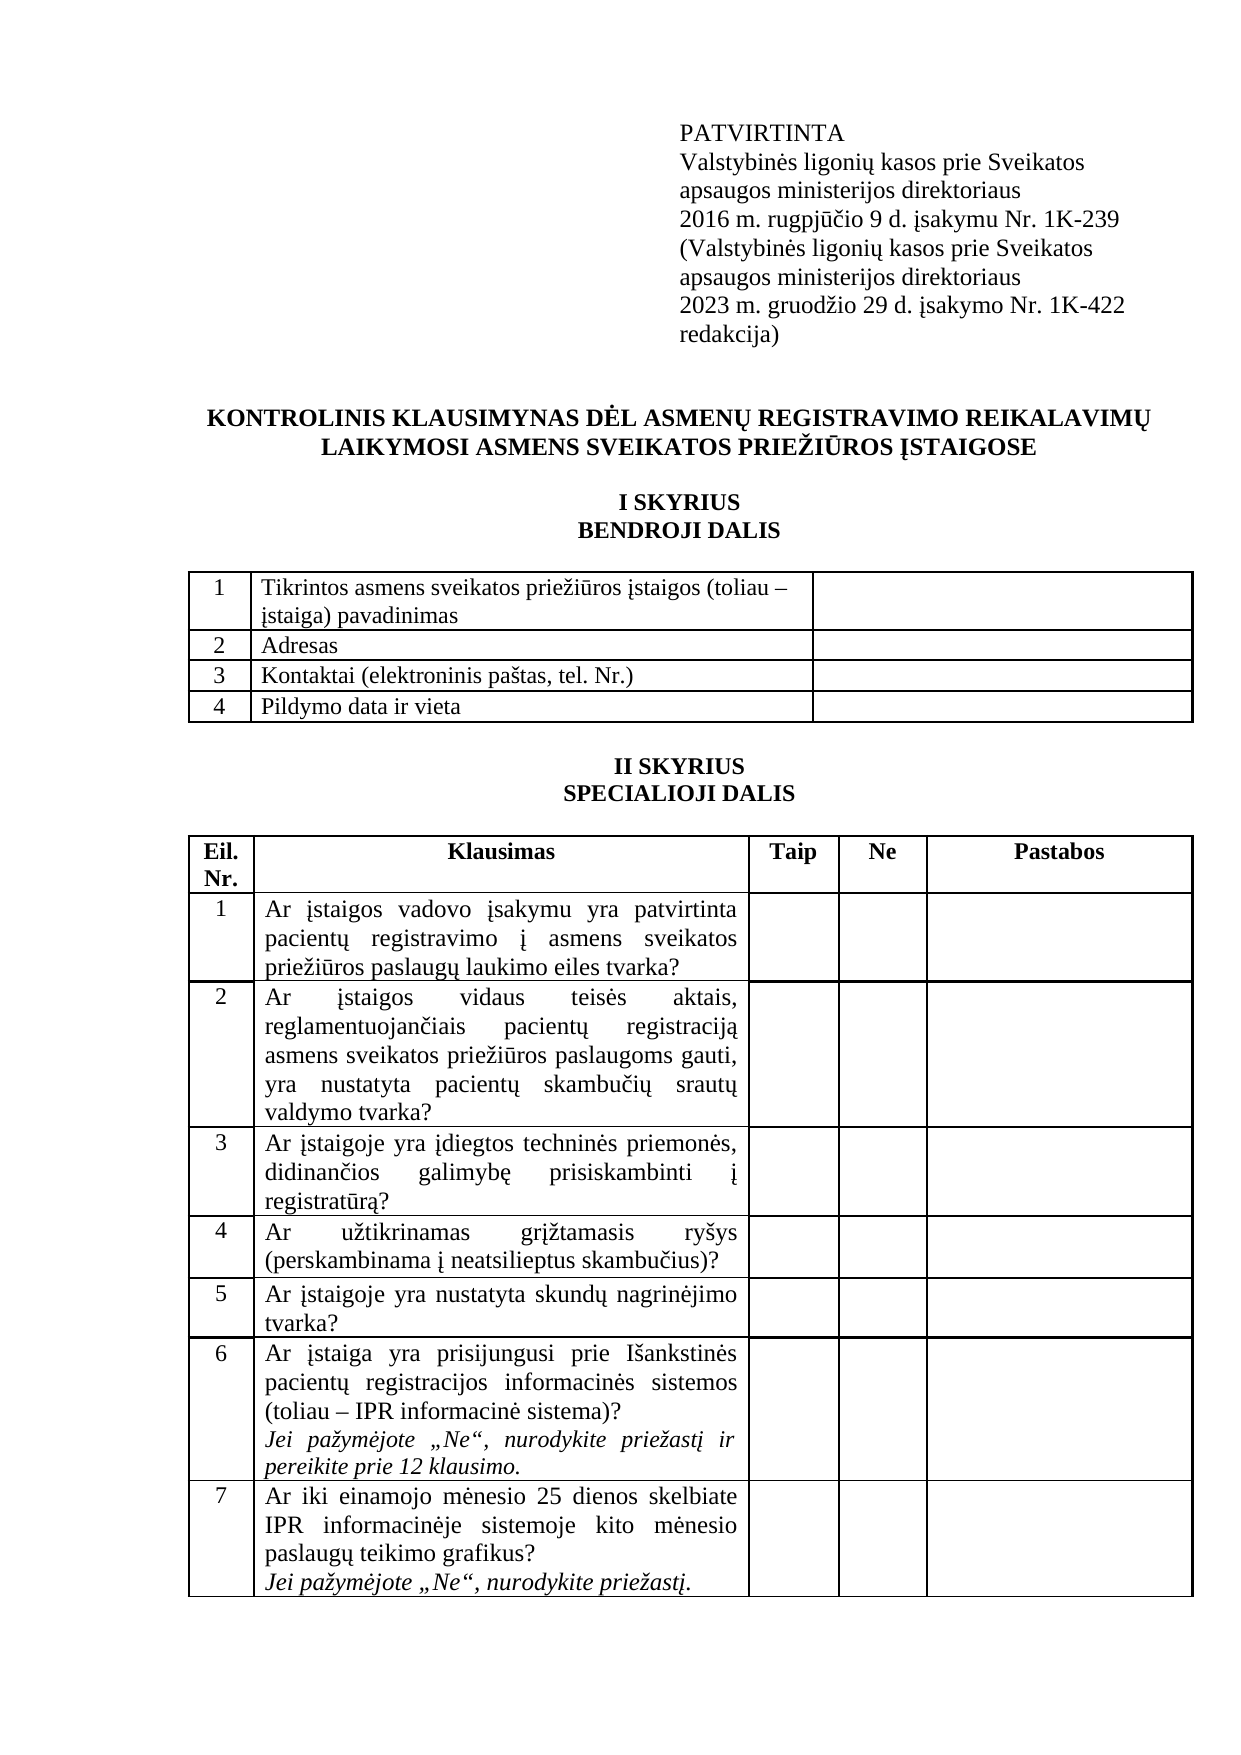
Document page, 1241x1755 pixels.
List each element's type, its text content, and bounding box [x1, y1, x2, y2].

text (Valstybinės ligonių kasos prie Sveikatos [482, 233, 1181, 262]
table_cell Ar užtikrinamas grįžtamasis ryšys (perskambinama į neatsilieptus skambučius)? [255, 1216, 748, 1277]
text Valstybinės ligonių kasos prie Sveikatos [482, 147, 1181, 176]
table_cell Kontaktai (elektroninis paštas, tel. Nr.) [252, 661, 812, 690]
table_cell [928, 1217, 1191, 1277]
table_cell [750, 983, 838, 1126]
table_cell [928, 1279, 1191, 1336]
table_cell [750, 1128, 838, 1214]
table_cell [814, 692, 1191, 721]
table_cell 2 [190, 983, 253, 1126]
text KONTROLINIS KLAUSIMYNAS DĖL ASMENŲ REGISTRAVIMO REIKALAVIMŲ LAIKYMOSI ASMENS SVEIKATOS PRIEŽIŪROS ĮSTAIGOSE [177, 403, 1181, 461]
text 2023 m. gruodžio 29 d. įsakymo Nr. 1K-422 [482, 291, 1181, 319]
table_cell [928, 983, 1191, 1126]
table_cell Ar įstaigoje yra įdiegtos techninės priemonės, didinančios galimybę prisiskambinti į registratūrą? [255, 1127, 748, 1214]
table_header Tikrintos asmens sveikatos priežiūros įstaigos (toliau – įstaiga) pavadinimas [252, 573, 812, 628]
table_cell [840, 1279, 926, 1336]
table_cell Pildymo data ir vieta [252, 692, 812, 721]
table_cell [840, 1128, 926, 1214]
table_cell [750, 894, 838, 980]
text SPECIALIOJI DALIS [177, 779, 1181, 807]
table_cell 5 [190, 1279, 253, 1336]
table_cell 6 [190, 1339, 253, 1480]
table_cell 3 [190, 661, 250, 690]
text 2016 m. rugpjūčio 9 d. įsakymu Nr. 1K-239 [482, 204, 1181, 233]
table_cell [928, 1339, 1191, 1480]
table_header Pastabos [928, 837, 1191, 892]
table_cell [750, 1217, 838, 1277]
table_header Ne [840, 837, 926, 892]
table_cell [750, 1481, 838, 1596]
table_cell [928, 1128, 1191, 1214]
table_cell 3 [190, 1128, 253, 1214]
text apsaugos ministerijos direktoriaus [482, 262, 1181, 291]
text apsaugos ministerijos direktoriaus [482, 176, 1181, 204]
table_cell Ar įstaiga yra prisijungusi prie Išankstinės pacientų registracijos informacinės sistemos (toliau – IPR informacinė sistema)? Jei pažymėjote „Ne“, nurodykite priežastį ir pereikite prie 12 klausimo. [255, 1338, 748, 1480]
table_cell Ar įstaigos vadovo įsakymu yra patvirtinta pacientų registravimo į asmens sveikatos priežiūros paslaugų laukimo eiles tvarka? [255, 893, 748, 980]
table_cell [814, 631, 1191, 659]
table_header [814, 573, 1191, 628]
text PATVIRTINTA [544, 118, 1181, 147]
table_cell Ar įstaigoje yra nustatyta skundų nagrinėjimo tvarka? [255, 1278, 748, 1336]
table_cell [814, 661, 1191, 690]
table_cell [840, 894, 926, 980]
table_cell [928, 894, 1191, 980]
table_header Taip [750, 837, 838, 892]
table_cell [840, 1481, 926, 1596]
table_cell [750, 1279, 838, 1336]
table_header Klausimas [255, 837, 748, 892]
table_cell [840, 1217, 926, 1277]
table_cell [840, 1339, 926, 1480]
table_cell [928, 1481, 1191, 1596]
text I SKYRIUS [177, 488, 1181, 516]
table_cell 4 [190, 1217, 253, 1277]
table_cell Ar iki einamojo mėnesio 25 dienos skelbiate IPR informacinėje sistemoje kito mėnesio paslaugų teikimo grafikus? Jei pažymėjote „Ne“, nurodykite priežastį. [255, 1481, 748, 1596]
table_header 1 [190, 573, 250, 628]
text redakcija) [482, 319, 1181, 348]
text BENDROJI DALIS [177, 516, 1181, 544]
table_cell 2 [190, 631, 250, 659]
table_cell 7 [190, 1481, 253, 1596]
table_cell Ar įstaigos vidaus teisės aktais, reglamentuojančiais pacientų registraciją asmens sveikatos priežiūros paslaugoms gauti, yra nustatyta pacientų skambučių srautų valdymo tvarka? [255, 981, 748, 1126]
table_cell 4 [190, 692, 250, 721]
table_cell 1 [190, 894, 253, 980]
table_cell [750, 1339, 838, 1480]
table_header Eil. Nr. [190, 837, 253, 892]
text II SKYRIUS [177, 752, 1181, 779]
table_cell Adresas [252, 631, 812, 659]
table_cell [840, 983, 926, 1126]
